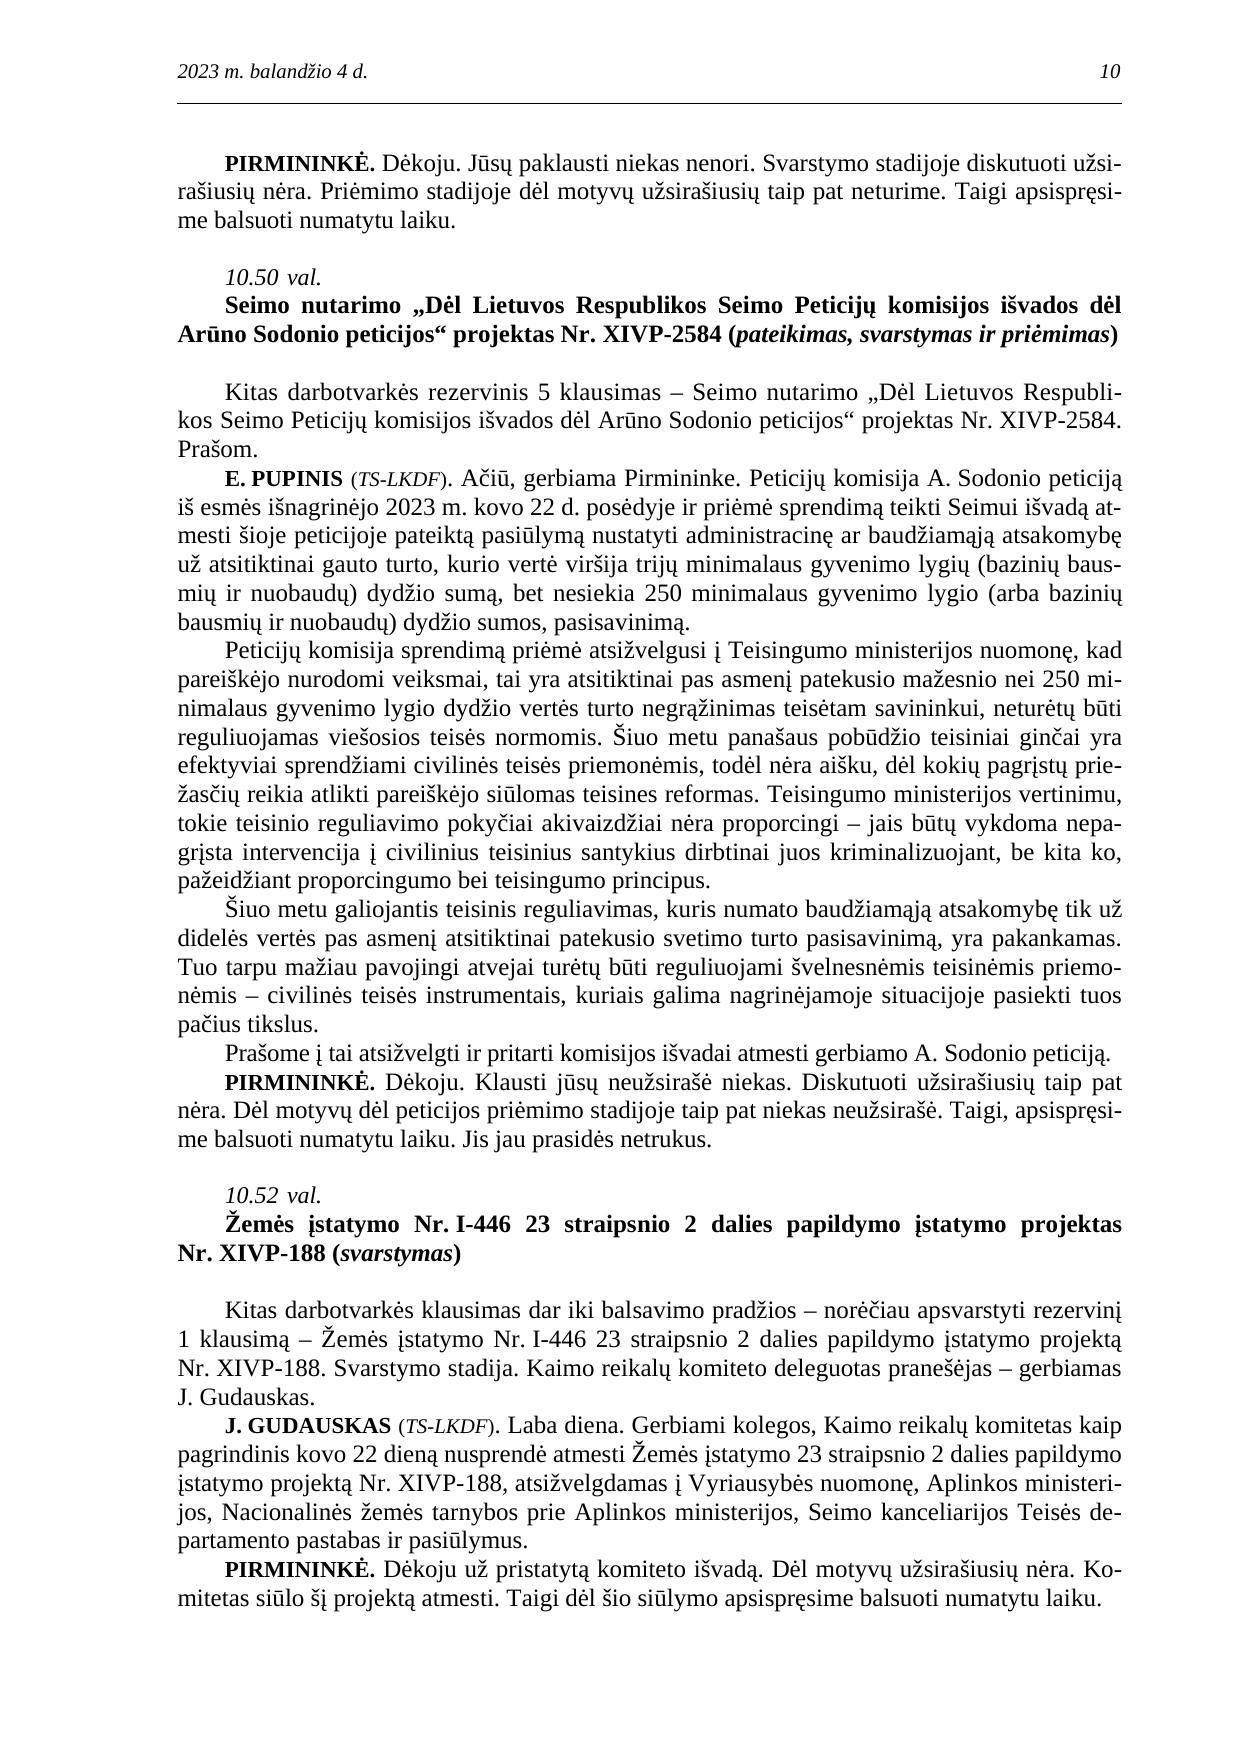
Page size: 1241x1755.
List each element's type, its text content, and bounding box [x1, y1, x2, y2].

text E. PUPINIS (TS-LKDF). Ačiū, ger­bia­ma Pir­mi­nin­ke. Pe­ti­ci­jų ko­mi­si­ja A. So­do­nio pe­ti­ci­ją iš es­mės iš­nag­ri­nė­jo 2023 m. ko­vo 22 d. po­sė­dy­je ir pri­ėmė spren­di­mą teik­ti Sei­mui iš­va­dą at­mes­ti šio­je pe­ti­ci­jo­je pa­teik­tą pa­siū­ly­mą nu­sta­ty­ti ad­mi­nist­ra­ci­nę ar bau­džia­mą­ją at­sa­ko­my­bę už at­si­tik­ti­nai gau­to tur­to, ku­rio ver­tė vir­ši­ja tri­jų mi­ni­ma­laus gy­ve­ni­mo ly­gių (ba­zi­nių baus­mių ir nuo­bau­dų) dy­džio su­mą, bet ne­sie­kia 250 mi­ni­ma­laus gy­ve­ni­mo ly­gio (ar­ba ba­zi­nių baus­mių ir nuo­bau­dų) dy­džio su­mos, pa­si­sa­vi­ni­mą. [177, 463, 1122, 635]
text Pra­šo­me į tai at­si­žvelg­ti ir pri­tar­ti ko­mi­si­jos iš­va­dai at­mes­ti ger­bia­mo A. So­do­nio pe­ti­ci­ją. [177, 1038, 1122, 1067]
text PIRMININKĖ. Dė­ko­ju. Klaus­ti jū­sų ne­už­si­ra­šė nie­kas. Dis­ku­tuo­ti už­si­ra­šiu­sių taip pat nė­ra. Dėl mo­ty­vų dėl pe­ti­ci­jos pri­ėmi­mo sta­di­jo­je taip pat nie­kas ne­už­si­ra­šė. Tai­gi, ap­si­sprę­si­me bal­suo­ti nu­ma­ty­tu lai­ku. Jis jau pra­si­dės ne­tru­kus. [177, 1067, 1122, 1153]
text Šiuo me­tu ga­lio­jan­tis tei­si­nis re­gu­lia­vi­mas, ku­ris nu­ma­to bau­džia­mą­ją at­sa­ko­my­bę tik už di­de­lės ver­tės pas as­me­nį at­si­tik­ti­nai pa­te­ku­sio sve­ti­mo tur­to pa­si­sa­vi­ni­mą, yra pa­kan­ka­mas. Tuo tar­pu ma­žiau pa­vo­jin­gi at­ve­jai tu­rė­tų bū­ti re­gu­liuo­ja­mi švel­nes­nė­mis tei­si­nė­mis prie­mo­nė­mis – ci­vi­li­nės tei­sės in­stru­men­tais, ku­riais ga­li­ma nag­ri­nė­ja­mo­je si­tu­a­ci­jo­je pa­siek­ti tuos pa­čius tiks­lus. [177, 894, 1122, 1038]
text J. GUDAUSKAS (TS-LKDF). La­ba die­na. Ger­bia­mi ko­le­gos, Kai­mo rei­ka­lų ko­mi­te­tas kaip pa­grin­di­nis ko­vo 22 die­ną nu­spren­dė at­mes­ti Že­mės įsta­ty­mo 23 straips­nio 2 da­lies pa­pil­dy­mo įsta­ty­mo pro­jek­tą Nr. XIVP-188, at­si­žvelg­da­mas į Vy­riau­sy­bės nuo­mo­nę, Ap­lin­kos mi­nis­te­ri­jos, Na­cio­na­li­nės že­mės tar­ny­bos prie Ap­lin­kos mi­nis­te­ri­jos, Sei­mo kan­ce­lia­ri­jos Tei­sės de­par­ta­men­to pa­sta­bas ir pa­siū­ly­mus. [177, 1410, 1122, 1554]
text 10.50 val. [224, 263, 1122, 290]
text Sei­mo nu­ta­ri­mo „Dėl Lie­tu­vos Res­pub­li­kos Sei­mo Pe­ti­ci­jų ko­mi­si­jos iš­va­dos dėl Arū­no So­do­nio pe­ti­ci­jos“ pro­jek­tas Nr. XIVP-2584 (pa­tei­ki­mas, svars­ty­mas ir pri­ėmi­mas) [177, 290, 1122, 348]
text Že­mės įsta­ty­mo Nr. I-446 23 straips­nio 2 da­lies pa­pil­dy­mo įsta­ty­mo pro­jek­tas Nr. XIVP-188 (svars­ty­mas) [177, 1209, 1122, 1267]
text Ki­tas dar­bo­tvarkės klau­si­mas dar iki bal­sa­vi­mo pra­džios – no­rė­čiau ap­svars­ty­ti re­zer­vi­nį 1 klau­si­mą – Že­mės įsta­ty­mo Nr. I-446 23 straips­nio 2 da­lies pa­pil­dy­mo įsta­ty­mo pro­jek­tą Nr. XIVP-188. Svars­ty­mo sta­di­ja. Kai­mo rei­ka­lų ko­mi­te­to de­le­guo­tas pra­ne­šė­jas – ger­bia­mas J. Gu­daus­kas. [177, 1295, 1122, 1410]
text PIRMININKĖ. Dė­ko­ju už pri­sta­ty­tą ko­mi­te­to iš­va­dą. Dėl mo­ty­vų už­si­ra­šiu­sių nė­ra. Ko­mi­te­tas siū­lo šį pro­jek­tą at­mes­ti. Tai­gi dėl šio siū­ly­mo ap­si­sprę­si­me bal­suo­ti nu­ma­ty­tu lai­ku. [177, 1554, 1122, 1612]
text Pe­ti­ci­jų ko­mi­si­ja spren­di­mą pri­ėmė at­si­žvel­gu­si į Tei­sin­gu­mo mi­nis­te­ri­jos nuo­mo­nę, kad pa­reiš­kė­jo nu­ro­do­mi veiks­mai, tai yra at­si­tik­ti­nai pas as­me­nį pa­te­ku­sio ma­žes­nio nei 250 mi­ni­ma­laus gy­ve­ni­mo ly­gio dy­džio ver­tės tur­to ne­grą­ži­ni­mas tei­sė­tam sa­vi­nin­kui, ne­tu­rė­tų bū­ti re­gu­liuo­ja­mas vie­šo­sios tei­sės nor­mo­mis. Šiuo me­tu pa­na­šaus po­bū­džio tei­si­niai gin­čai yra efek­ty­viai spren­džia­mi ci­vi­li­nės tei­sės prie­mo­nė­mis, to­dėl nė­ra aiš­ku, dėl ko­kių pa­grįs­tų prie­žas­čių rei­kia at­lik­ti pa­reiš­kė­jo siū­lo­mas tei­si­nes re­for­mas. Tei­sin­gu­mo mi­nis­te­ri­jos ver­ti­ni­mu, to­kie tei­si­nio re­gu­lia­vi­mo po­ky­čiai aki­vaiz­džiai nė­ra pro­por­cin­gi – jais bū­tų vyk­do­ma ne­pa­grįs­ta in­ter­ven­ci­ja į ci­vi­li­nius tei­si­nius san­ty­kius dirb­ti­nai juos kri­mi­na­li­zuo­jant, be ki­ta ko, pa­žei­džiant pro­por­cin­gu­mo bei tei­sin­gu­mo prin­ci­pus. [177, 635, 1122, 894]
text Ki­tas dar­bo­tvarkės re­zer­vi­nis 5 klau­si­mas – Sei­mo nu­ta­ri­mo „Dėl Lie­tu­vos Res­pub­li­kos Sei­mo Pe­ti­ci­jų ko­mi­si­jos iš­va­dos dėl Arū­no So­do­nio pe­ti­ci­jos“ pro­jek­tas Nr. XIVP-2584. Pra­šom. [177, 377, 1122, 463]
text PIRMININKĖ. Dė­ko­ju. Jū­sų pa­klaus­ti nie­kas ne­no­ri. Svars­ty­mo sta­di­jo­je dis­ku­tuo­ti už­si­ra­šiu­sių nė­ra. Pri­ėmi­mo sta­di­jo­je dėl mo­ty­vų už­si­ra­šiu­sių taip pat ne­tu­ri­me. Tai­gi ap­si­sprę­si­me bal­suo­ti nu­ma­ty­tu lai­ku. [177, 148, 1122, 234]
text 10.52 val. [224, 1182, 1122, 1209]
